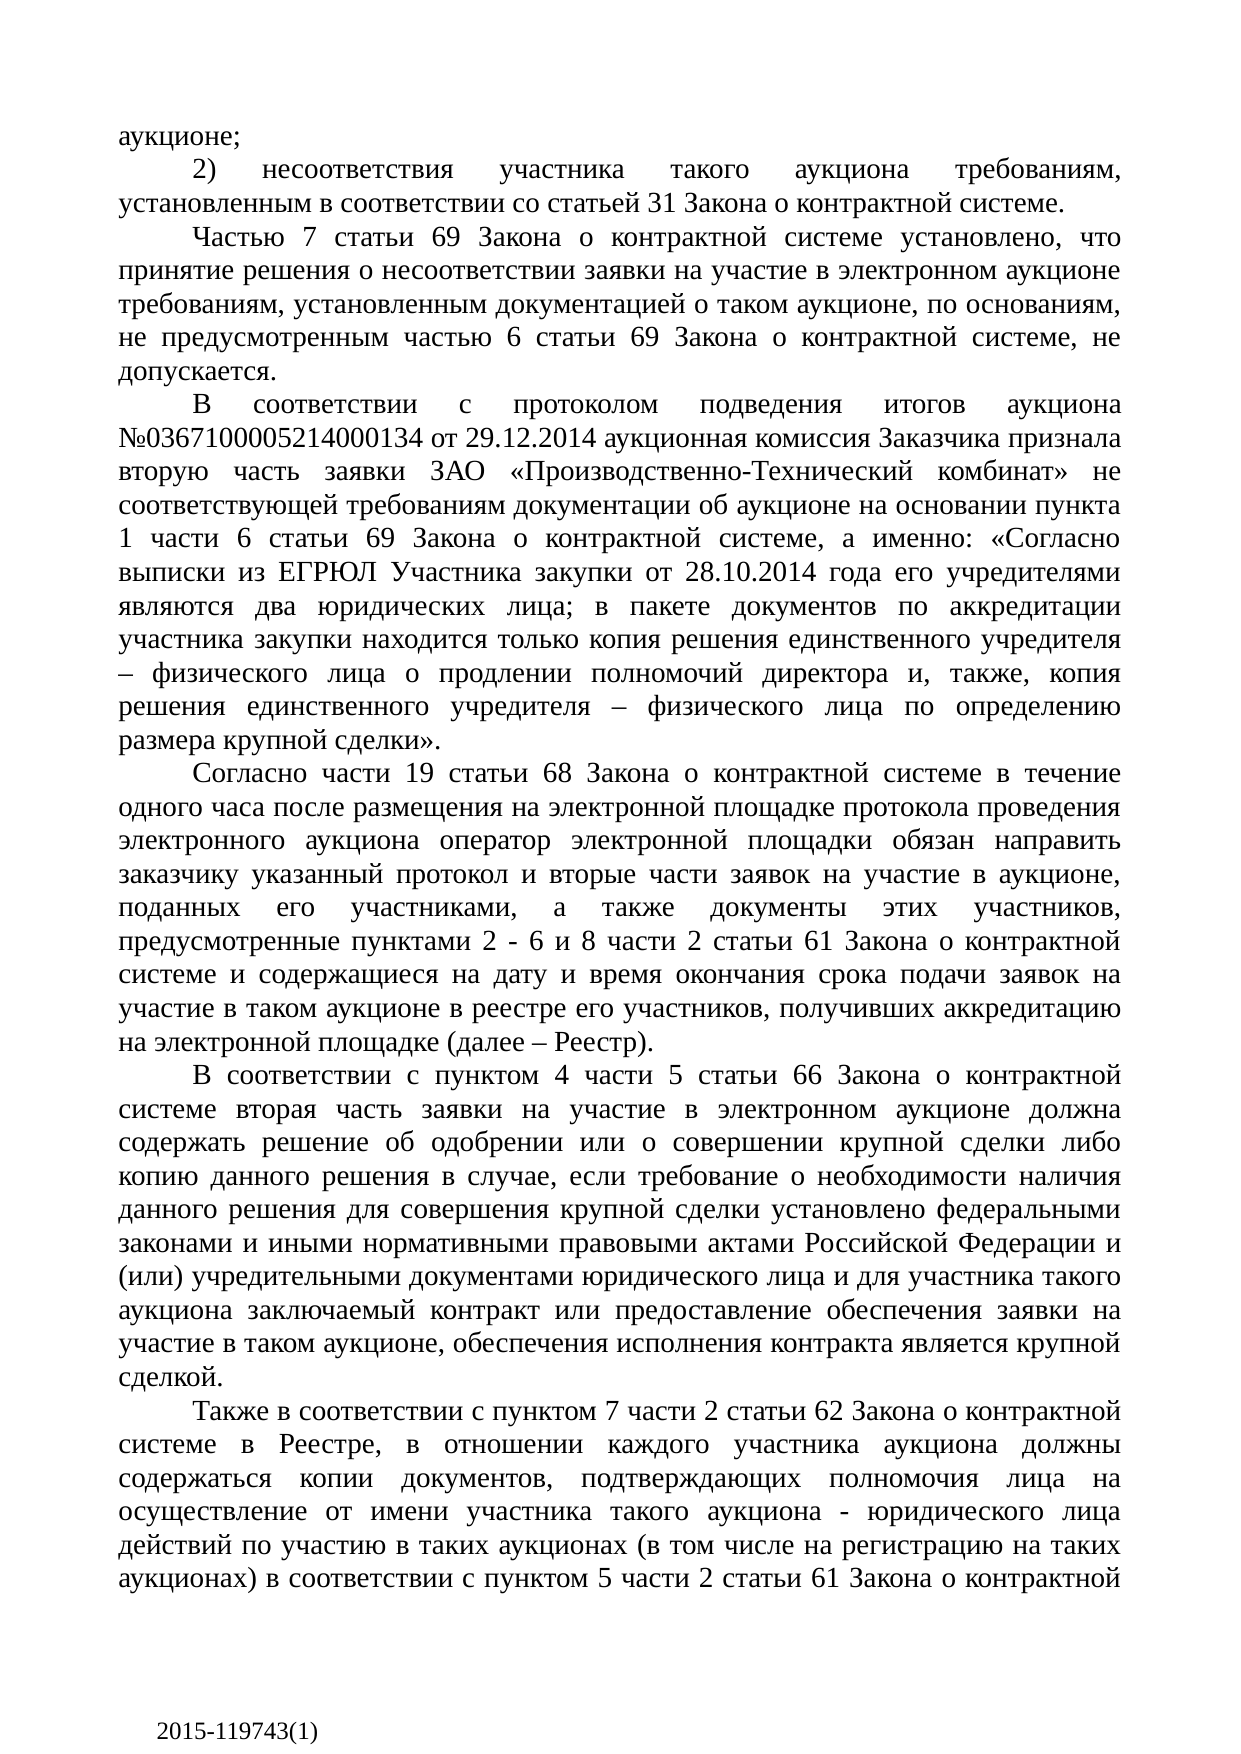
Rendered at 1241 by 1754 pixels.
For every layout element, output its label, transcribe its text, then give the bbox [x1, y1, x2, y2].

text Частью 7 статьи 69 Закона о контрактной системе установлено, что принятие решения о несоответствии заявки на участие в электронном аукционе требованиям, установленным документацией о таком аукционе, по основаниям, не предусмотренным частью 6 статьи 69 Закона о контрактной системе, не допускается. [118, 219, 1122, 386]
text В соответствии с протоколом подведения итогов аукциона №0367100005214000134 от 29.12.2014 аукционная комиссия Заказчика признала вторую часть заявки ЗАО «Производственно-Технический комбинат» не соответствующей требованиям документации об аукционе на основании пункта 1 части 6 статьи 69 Закона о контрактной системе, а именно: «Согласно выписки из ЕГРЮЛ Участника закупки от 28.10.2014 года его учредителями являются два юридических лица; в пакете документов по аккредитации участника закупки находится только копия решения единственного учредителя – физического лица о продлении полномочий директора и, также, копия решения единственного учредителя – физического лица по определению размера крупной сделки». [118, 386, 1122, 755]
text 2) несоответствия участника такого аукциона требованиям, установленным в соответствии со статьей 31 Закона о контрактной системе. [118, 152, 1122, 219]
text аукционе; [118, 118, 1122, 152]
text Согласно части 19 статьи 68 Закона о контрактной системе в течение одного часа после размещения на электронной площадке протокола проведения электронного аукциона оператор электронной площадки обязан направить заказчику указанный протокол и вторые части заявок на участие в аукционе, поданных его участниками, а также документы этих участников, предусмотренные пунктами 2 - 6 и 8 части 2 статьи 61 Закона о контрактной системе и содержащиеся на дату и время окончания срока подачи заявок на участие в таком аукционе в реестре его участников, получивших аккредитацию на электронной площадке (далее – Реестр). [118, 755, 1122, 1057]
text Также в соответствии с пунктом 7 части 2 статьи 62 Закона о контрактной системе в Реестре, в отношении каждого участника аукциона должны содержаться копии документов, подтверждающих полномочия лица на осуществление от имени участника такого аукциона - юридического лица действий по участию в таких аукционах (в том числе на регистрацию на таких аукционах) в соответствии с пунктом 5 части 2 статьи 61 Закона о контрактной [118, 1393, 1122, 1594]
text В соответствии с пунктом 4 части 5 статьи 66 Закона о контрактной системе вторая часть заявки на участие в электронном аукционе должна содержать решение об одобрении или о совершении крупной сделки либо копию данного решения в случае, если требование о необходимости наличия данного решения для совершения крупной сделки установлено федеральными законами и иными нормативными правовыми актами Российской Федерации и (или) учредительными документами юридического лица и для участника такого аукциона заключаемый контракт или предоставление обеспечения заявки на участие в таком аукционе, обеспечения исполнения контракта является крупной сделкой. [118, 1057, 1122, 1393]
